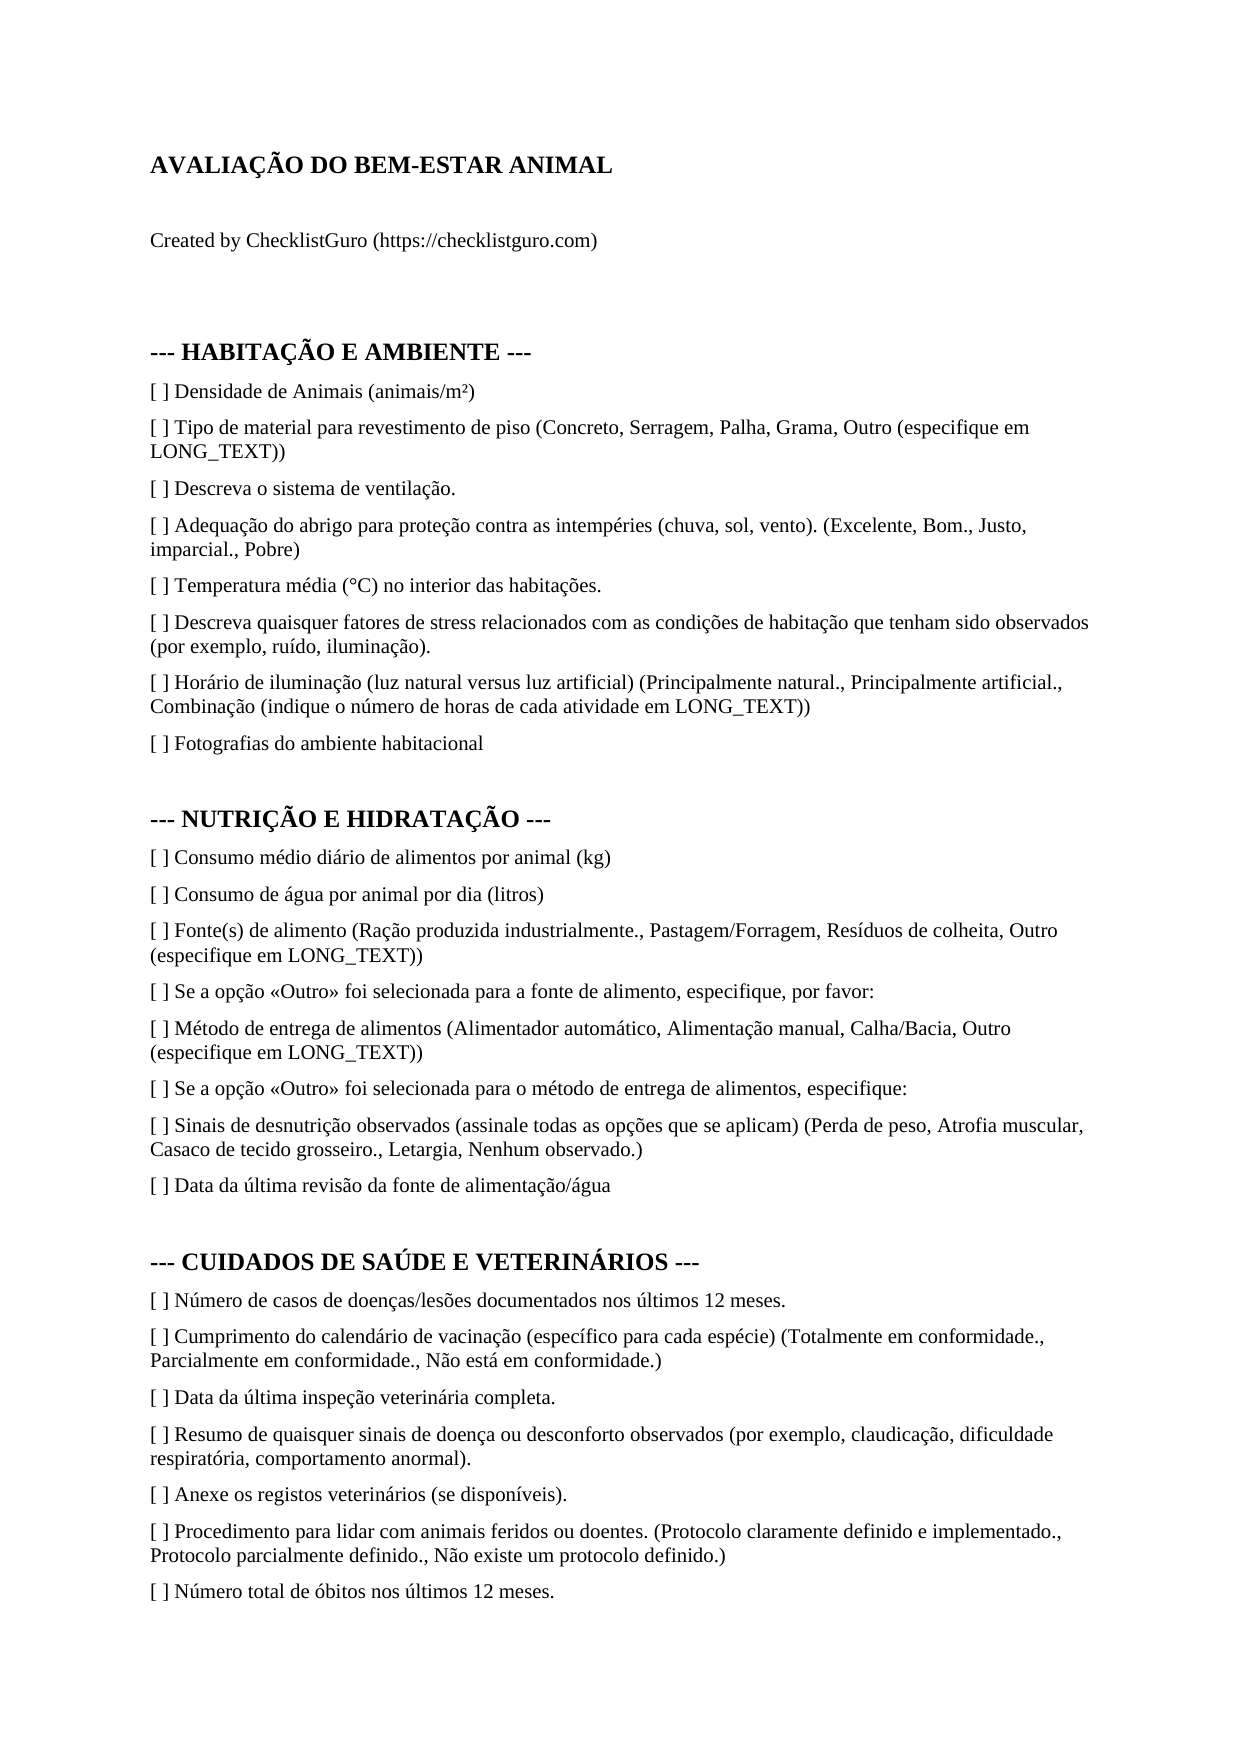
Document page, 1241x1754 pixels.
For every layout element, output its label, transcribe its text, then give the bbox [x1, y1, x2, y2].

text [ ] Fotografias do ambiente habitacional [150, 731, 1090, 755]
text [ ] Procedimento para lidar com animais feridos ou doentes. (Protocolo claramente definido e implementado., Protocolo parcialmente definido., Não existe um protocolo definido.) [150, 1519, 1090, 1567]
text [ ] Se a opção «Outro» foi selecionada para o método de entrega de alimentos, especifique: [150, 1076, 1090, 1100]
text --- CUIDADOS DE SAÚDE E VETERINÁRIOS --- [150, 1247, 1090, 1275]
text [ ] Data da última inspeção veterinária completa. [150, 1385, 1090, 1409]
text [ ] Horário de iluminação (luz natural versus luz artificial) (Principalmente natural., Principalmente artificial., Combinação (indique o número de horas de cada atividade em LONG_TEXT)) [150, 670, 1090, 718]
text [ ] Cumprimento do calendário de vacinação (específico para cada espécie) (Totalmente em conformidade., Parcialmente em conformidade., Não está em conformidade.) [150, 1324, 1090, 1372]
text [ ] Densidade de Animais (animais/m²) [150, 379, 1090, 403]
text --- HABITAÇÃO E AMBIENTE --- [150, 337, 1090, 366]
text [ ] Tipo de material para revestimento de piso (Concreto, Serragem, Palha, Grama, Outro (especifique em LONG_TEXT)) [150, 415, 1090, 463]
text [ ] Anexe os registos veterinários (se disponíveis). [150, 1482, 1090, 1506]
text [ ] Sinais de desnutrição observados (assinale todas as opções que se aplicam) (Perda de peso, Atrofia muscular, Casaco de tecido grosseiro., Letargia, Nenhum observado.) [150, 1113, 1090, 1161]
text [ ] Método de entrega de alimentos (Alimentador automático, Alimentação manual, Calha/Bacia, Outro (especifique em LONG_TEXT)) [150, 1016, 1090, 1064]
text [ ] Número total de óbitos nos últimos 12 meses. [150, 1579, 1090, 1603]
text [ ] Se a opção «Outro» foi selecionada para a fonte de alimento, especifique, por favor: [150, 979, 1090, 1003]
text AVALIAÇÃO DO BEM-ESTAR ANIMAL [150, 150, 1090, 179]
text [ ] Fonte(s) de alimento (Ração produzida industrialmente., Pastagem/Forragem, Resíduos de colheita, Outro (especifique em LONG_TEXT)) [150, 918, 1090, 967]
text [ ] Adequação do abrigo para proteção contra as intempéries (chuva, sol, vento). (Excelente, Bom., Justo, imparcial., Pobre) [150, 512, 1090, 561]
text --- NUTRIÇÃO E HIDRATAÇÃO --- [150, 804, 1090, 833]
text [ ] Descreva quaisquer fatores de stress relacionados com as condições de habitação que tenham sido observados (por exemplo, ruído, iluminação). [150, 610, 1090, 658]
text [ ] Número de casos de doenças/lesões documentados nos últimos 12 meses. [150, 1288, 1090, 1312]
text Created by ChecklistGuro (https://checklistguro.com) [150, 228, 1090, 252]
text [ ] Resumo de quaisquer sinais de doença ou desconforto observados (por exemplo, claudicação, dificuldade respiratória, comportamento anormal). [150, 1422, 1090, 1470]
text [ ] Temperatura média (°C) no interior das habitações. [150, 573, 1090, 597]
text [ ] Consumo de água por animal por dia (litros) [150, 882, 1090, 906]
text [ ] Descreva o sistema de ventilação. [150, 476, 1090, 500]
text [ ] Data da última revisão da fonte de alimentação/água [150, 1173, 1090, 1197]
text [ ] Consumo médio diário de alimentos por animal (kg) [150, 845, 1090, 869]
